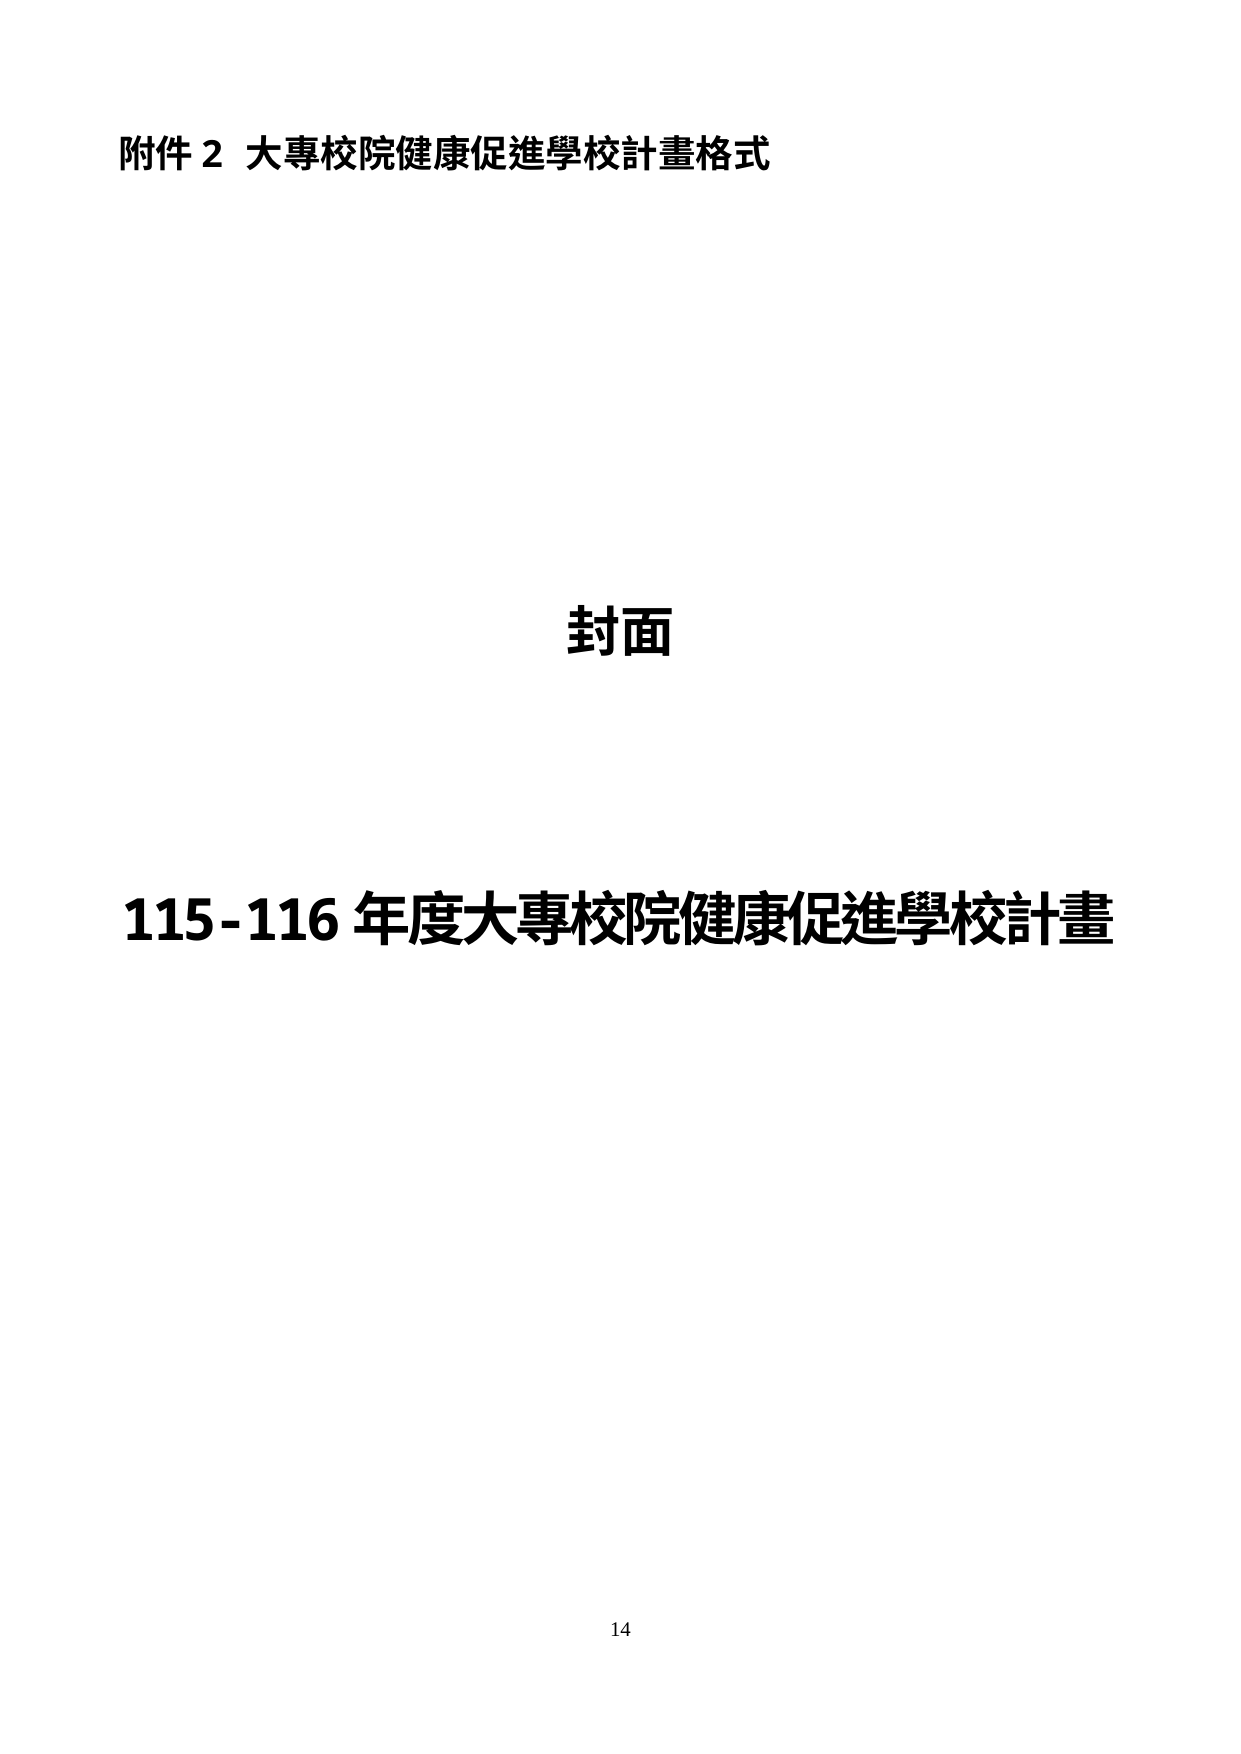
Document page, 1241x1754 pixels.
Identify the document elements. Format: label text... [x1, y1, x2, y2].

subtitle 附件2 大專校院健康促進學校計畫格式 [118, 110, 1122, 172]
text 封面 [118, 554, 1122, 679]
text 115-116年度大專校院健康促進學校計畫 [118, 842, 1122, 967]
